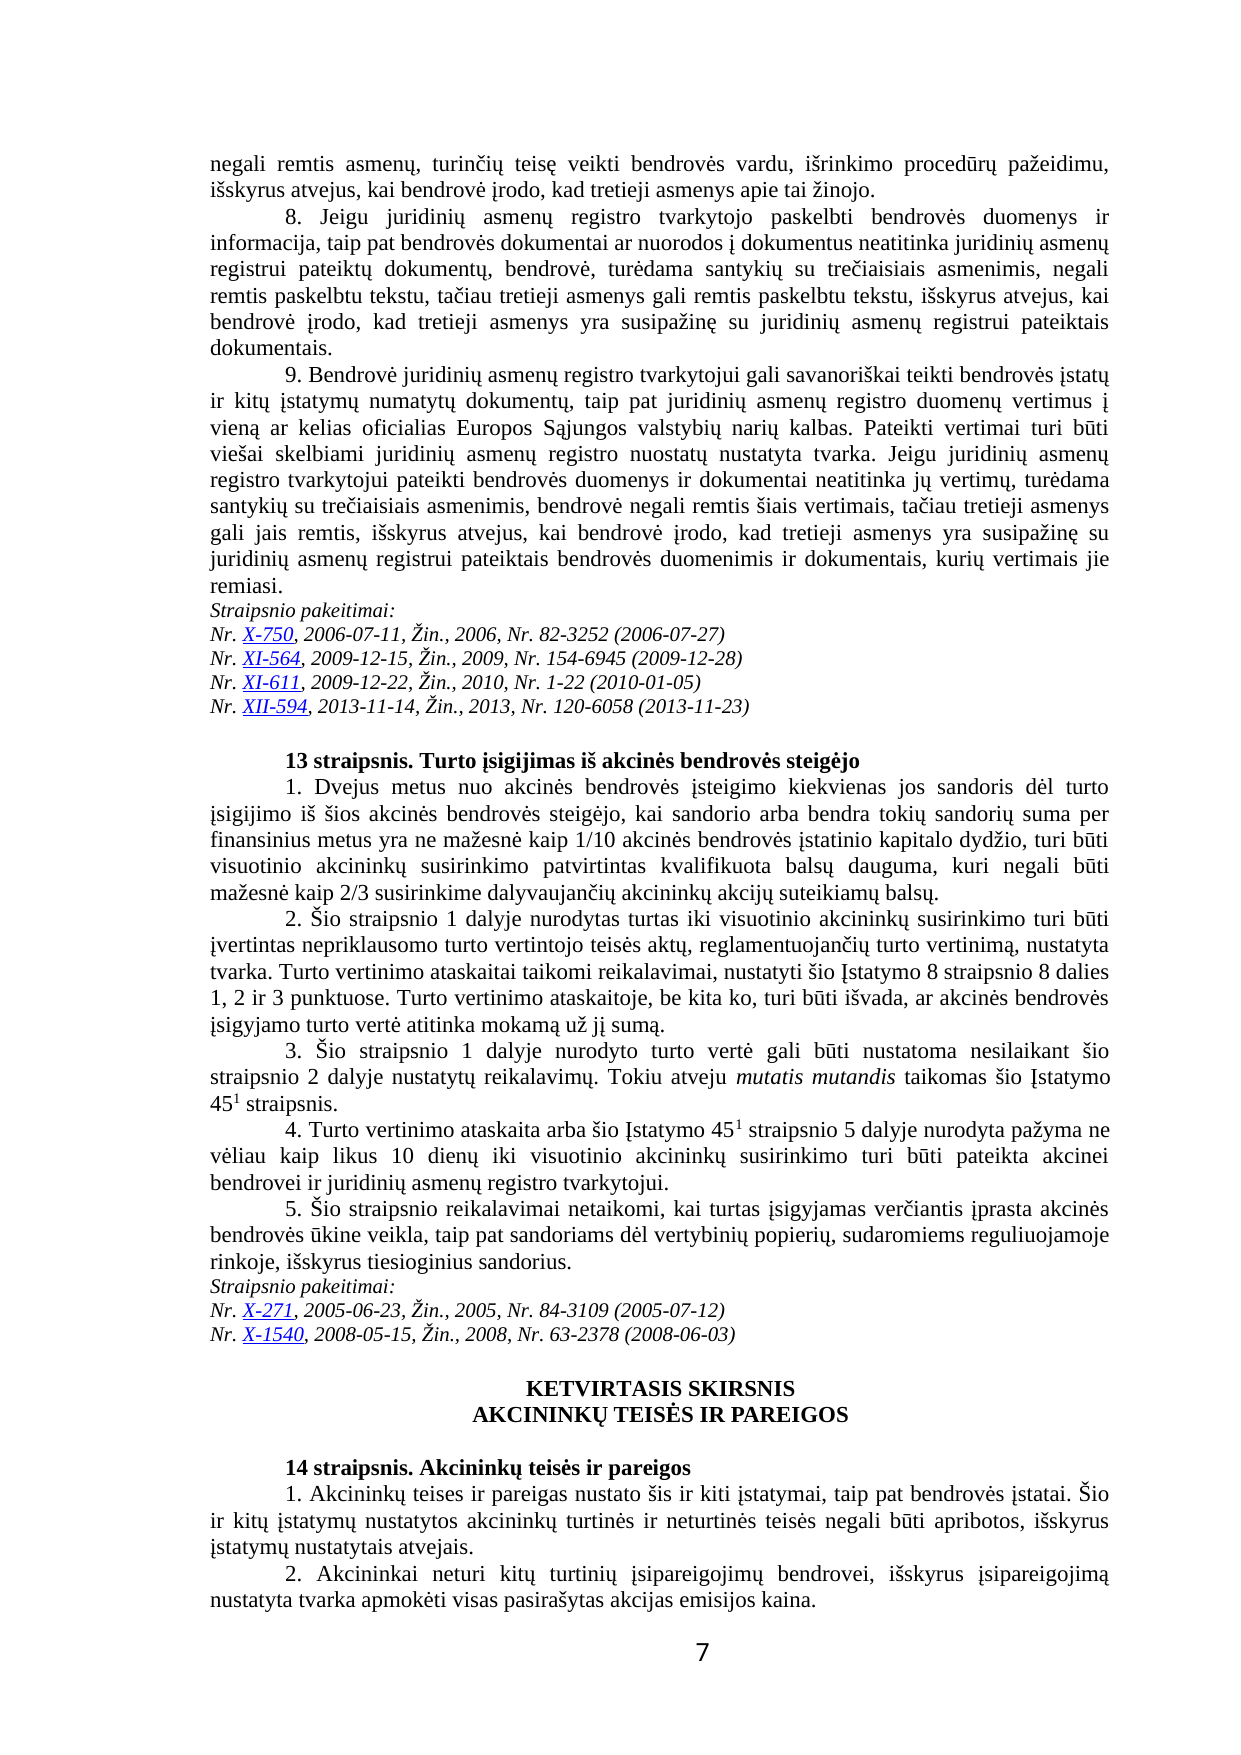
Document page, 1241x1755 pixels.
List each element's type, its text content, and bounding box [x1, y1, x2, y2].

text Nr. X-1540, 2008-05-15, Žin., 2008, Nr. 63-2378 (2008-06-03) [210, 1322, 1111, 1346]
text Straipsnio pakeitimai: [210, 598, 1111, 622]
text 14 straipsnis. Akcininkų teisės ir pareigos [210, 1454, 1111, 1481]
subtitle KETVIRTASIS skirsnis [210, 1375, 1111, 1401]
text Nr. XII-594, 2013-11-14, Žin., 2013, Nr. 120-6058 (2013-11-23) [210, 694, 1120, 718]
text 13 straipsnis. Turto įsigijimas iš akcinės bendrovės steigėjo [210, 747, 1111, 773]
text 2. Šio straipsnio 1 dalyje nurodytas turtas iki visuotinio akcininkų susirinkimo turi būti įvertintas nepriklausomo turto vertintojo teisės aktų, reglamentuojančių turto vertinimą, nustatyta tvarka. Turto vertinimo ataskaitai taikomi reikalavimai, nustatyti šio Įstatymo 8 straipsnio 8 dalies 1, 2 ir 3 punktuose. Turto vertinimo ataskaitoje, be kita ko, turi būti išvada, ar akcinės bendrovės įsigyjamo turto vertė atitinka mokamą už jį sumą. [210, 905, 1111, 1037]
text 8. Jeigu juridinių asmenų registro tvarkytojo paskelbti bendrovės duomenys ir informacija, taip pat bendrovės dokumentai ar nuorodos į dokumentus neatitinka juridinių asmenų registrui pateiktų dokumentų, bendrovė, turėdama santykių su trečiaisiais asmenimis, negali remtis paskelbtu tekstu, tačiau tretieji asmenys gali remtis paskelbtu tekstu, išskyrus atvejus, kai bendrovė įrodo, kad tretieji asmenys yra susipažinę su juridinių asmenų registrui pateiktais dokumentais. [210, 203, 1111, 361]
text 3. Šio straipsnio 1 dalyje nurodyto turto vertė gali būti nustatoma nesilaikant šio straipsnio 2 dalyje nustatytų reikalavimų. Tokiu atveju mutatis mutandis taikomas šio Įstatymo 451 straipsnis. [210, 1037, 1111, 1116]
text 1. Akcininkų teises ir pareigas nustato šis ir kiti įstatymai, taip pat bendrovės įstatai. Šio ir kitų įstatymų nustatytos akcininkų turtinės ir neturtinės teisės negali būti apribotos, išskyrus įstatymų nustatytais atvejais. [210, 1481, 1111, 1559]
text negali remtis asmenų, turinčių teisę veikti bendrovės vardu, išrinkimo procedūrų pažeidimu, išskyrus atvejus, kai bendrovė įrodo, kad tretieji asmenys apie tai žinojo. [210, 150, 1111, 203]
text Nr. XI-611, 2009-12-22, Žin., 2010, Nr. 1-22 (2010-01-05) [210, 670, 1120, 694]
text Nr. X-750, 2006-07-11, Žin., 2006, Nr. 82-3252 (2006-07-27) [210, 622, 1111, 646]
text Straipsnio pakeitimai: [210, 1274, 1111, 1298]
text 2. Akcininkai neturi kitų turtinių įsipareigojimų bendrovei, išskyrus įsipareigojimą nustatyta tvarka apmokėti visas pasirašytas akcijas emisijos kaina. [210, 1559, 1111, 1612]
text AKCININKŲ TEISĖS IR PAREIGOS [210, 1401, 1111, 1428]
text Nr. XI-564, 2009-12-15, Žin., 2009, Nr. 154-6945 (2009-12-28) [210, 646, 1120, 670]
text Nr. X-271, 2005-06-23, Žin., 2005, Nr. 84-3109 (2005-07-12) [210, 1298, 1111, 1322]
text 9. Bendrovė juridinių asmenų registro tvarkytojui gali savanoriškai teikti bendrovės įstatų ir kitų įstatymų numatytų dokumentų, taip pat juridinių asmenų registro duomenų vertimus į vieną ar kelias oficialias Europos Sąjungos valstybių narių kalbas. Pateikti vertimai turi būti viešai skelbiami juridinių asmenų registro nuostatų nustatyta tvarka. Jeigu juridinių asmenų registro tvarkytojui pateikti bendrovės duomenys ir dokumentai neatitinka jų vertimų, turėdama santykių su trečiaisiais asmenimis, bendrovė negali remtis šiais vertimais, tačiau tretieji asmenys gali jais remtis, išskyrus atvejus, kai bendrovė įrodo, kad tretieji asmenys yra susipažinę su juridinių asmenų registrui pateiktais bendrovės duomenimis ir dokumentais, kurių vertimais jie remiasi. [210, 361, 1111, 598]
text 4. Turto vertinimo ataskaita arba šio Įstatymo 451 straipsnio 5 dalyje nurodyta pažyma ne vėliau kaip likus 10 dienų iki visuotinio akcininkų susirinkimo turi būti pateikta akcinei bendrovei ir juridinių asmenų registro tvarkytojui. [210, 1116, 1111, 1195]
text 1. Dvejus metus nuo akcinės bendrovės įsteigimo kiekvienas jos sandoris dėl turto įsigijimo iš šios akcinės bendrovės steigėjo, kai sandorio arba bendra tokių sandorių suma per finansinius metus yra ne mažesnė kaip 1/10 akcinės bendrovės įstatinio kapitalo dydžio, turi būti visuotinio akcininkų susirinkimo patvirtintas kvalifikuota balsų dauguma, kuri negali būti mažesnė kaip 2/3 susirinkime dalyvaujančių akcininkų akcijų suteikiamų balsų. [210, 773, 1111, 905]
text 5. Šio straipsnio reikalavimai netaikomi, kai turtas įsigyjamas verčiantis įprasta akcinės bendrovės ūkine veikla, taip pat sandoriams dėl vertybinių popierių, sudaromiems reguliuojamoje rinkoje, išskyrus tiesioginius sandorius. [210, 1195, 1111, 1274]
